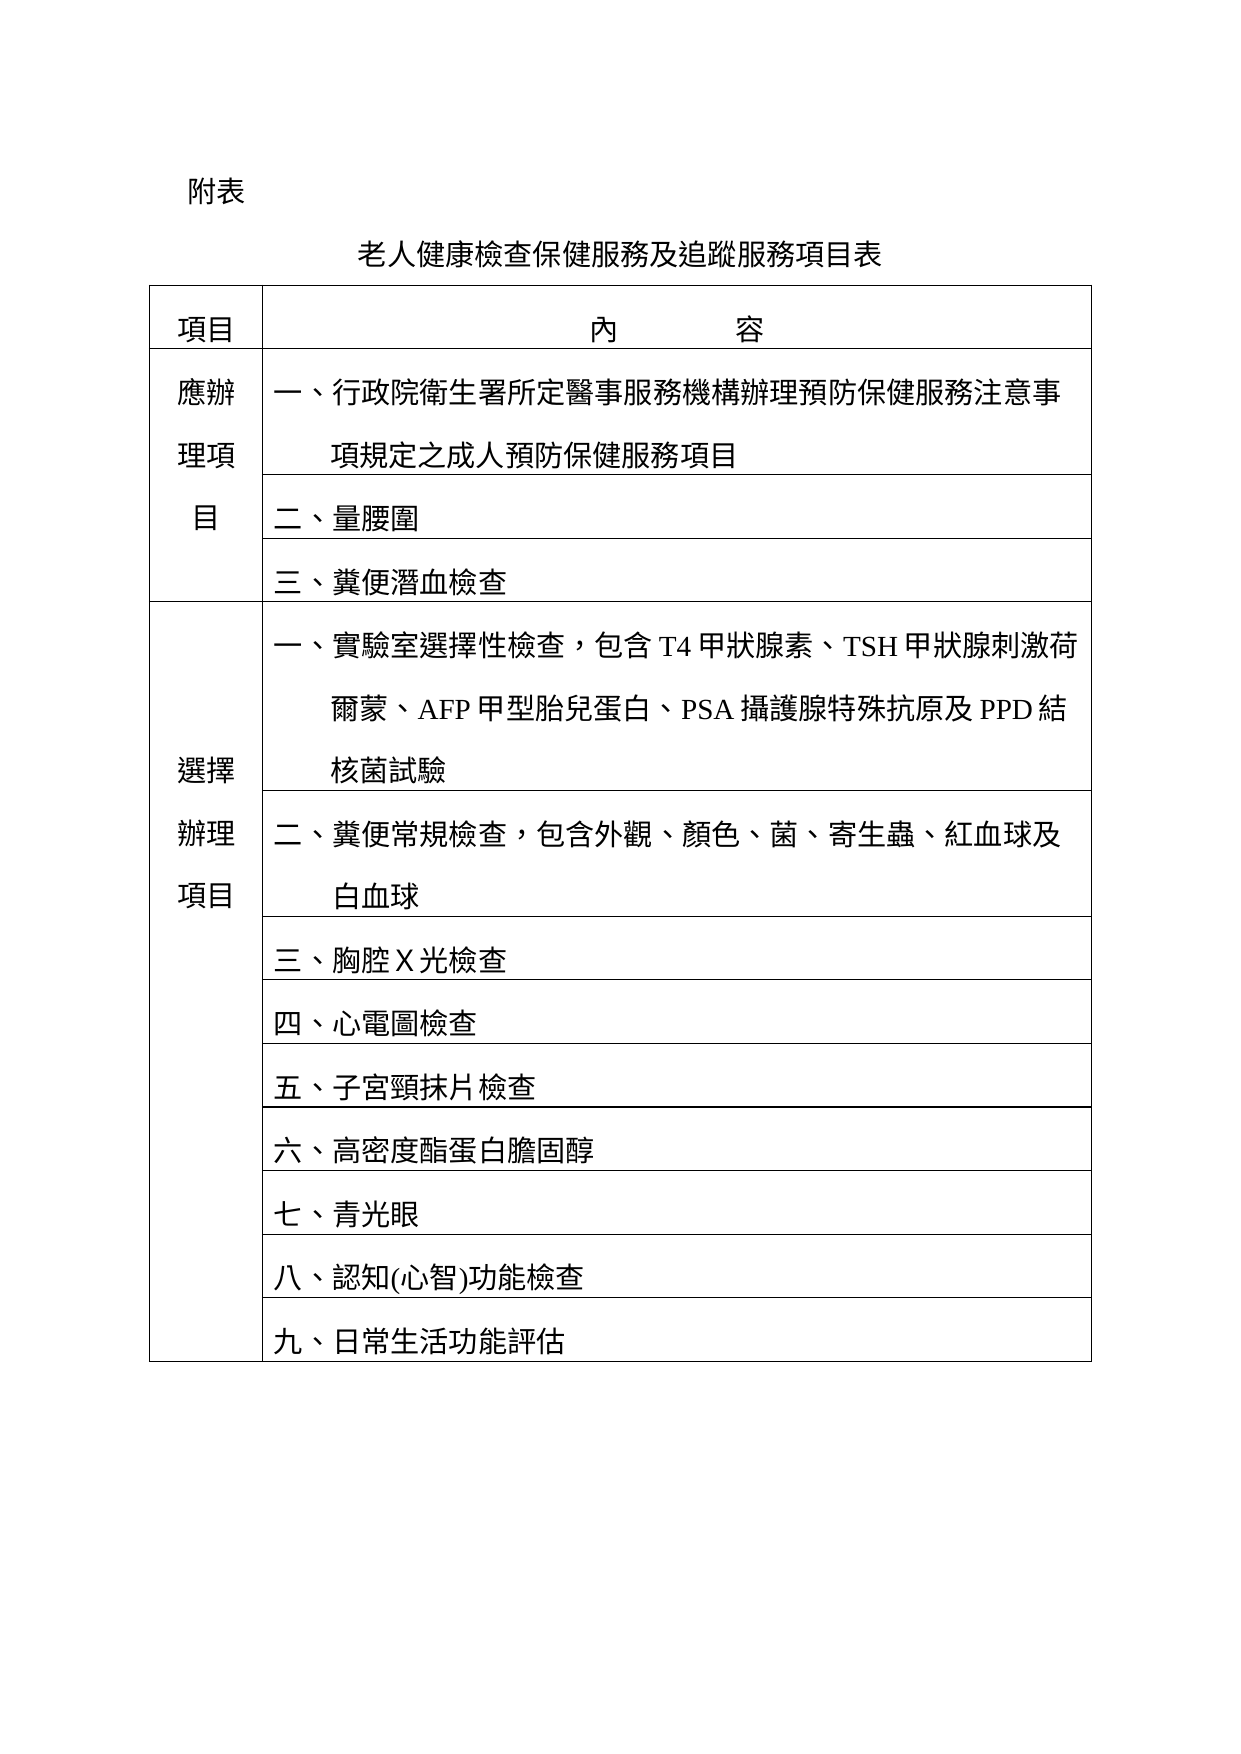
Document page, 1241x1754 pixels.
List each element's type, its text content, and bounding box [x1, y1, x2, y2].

table_header 內 容 [263, 286, 1091, 348]
table_cell 九、日常生活功能評估 [263, 1298, 1091, 1361]
text 老人健康檢查保健服務及追蹤服務項目表 [187, 232, 1053, 274]
table_header 項目 [150, 286, 262, 348]
table_cell 一、實驗室選擇性檢查，包含T4甲狀腺素、TSH甲狀腺刺激荷爾蒙、AFP甲型胎兒蛋白、PSA攝護腺特殊抗原及PPD結核菌試驗 [263, 602, 1091, 790]
table_cell 三、糞便潛血檢查 [263, 539, 1091, 601]
table_cell 六、高密度酯蛋白膽固醇 [263, 1108, 1091, 1170]
table_cell 四、心電圖檢查 [263, 980, 1091, 1043]
text 附表 [187, 169, 1053, 211]
table_cell 七、青光眼 [263, 1171, 1091, 1233]
table_cell 八、認知(心智)功能檢查 [263, 1235, 1091, 1297]
table_cell 三、胸腔Ｘ光檢查 [263, 917, 1091, 979]
table_cell 二、糞便常規檢查，包含外觀、顏色、菌、寄生蟲、紅血球及白血球 [263, 791, 1091, 916]
table_cell 五、子宮頸抹片檢查 [263, 1044, 1091, 1106]
table_cell 應辦 理項 目 [150, 349, 262, 601]
table_cell 一、行政院衛生署所定醫事服務機構辦理預防保健服務注意事項規定之成人預防保健服務項目 [263, 349, 1091, 474]
table_cell 選擇 辦理 項目 [150, 602, 262, 1361]
table_cell 二、量腰圍 [263, 475, 1091, 538]
